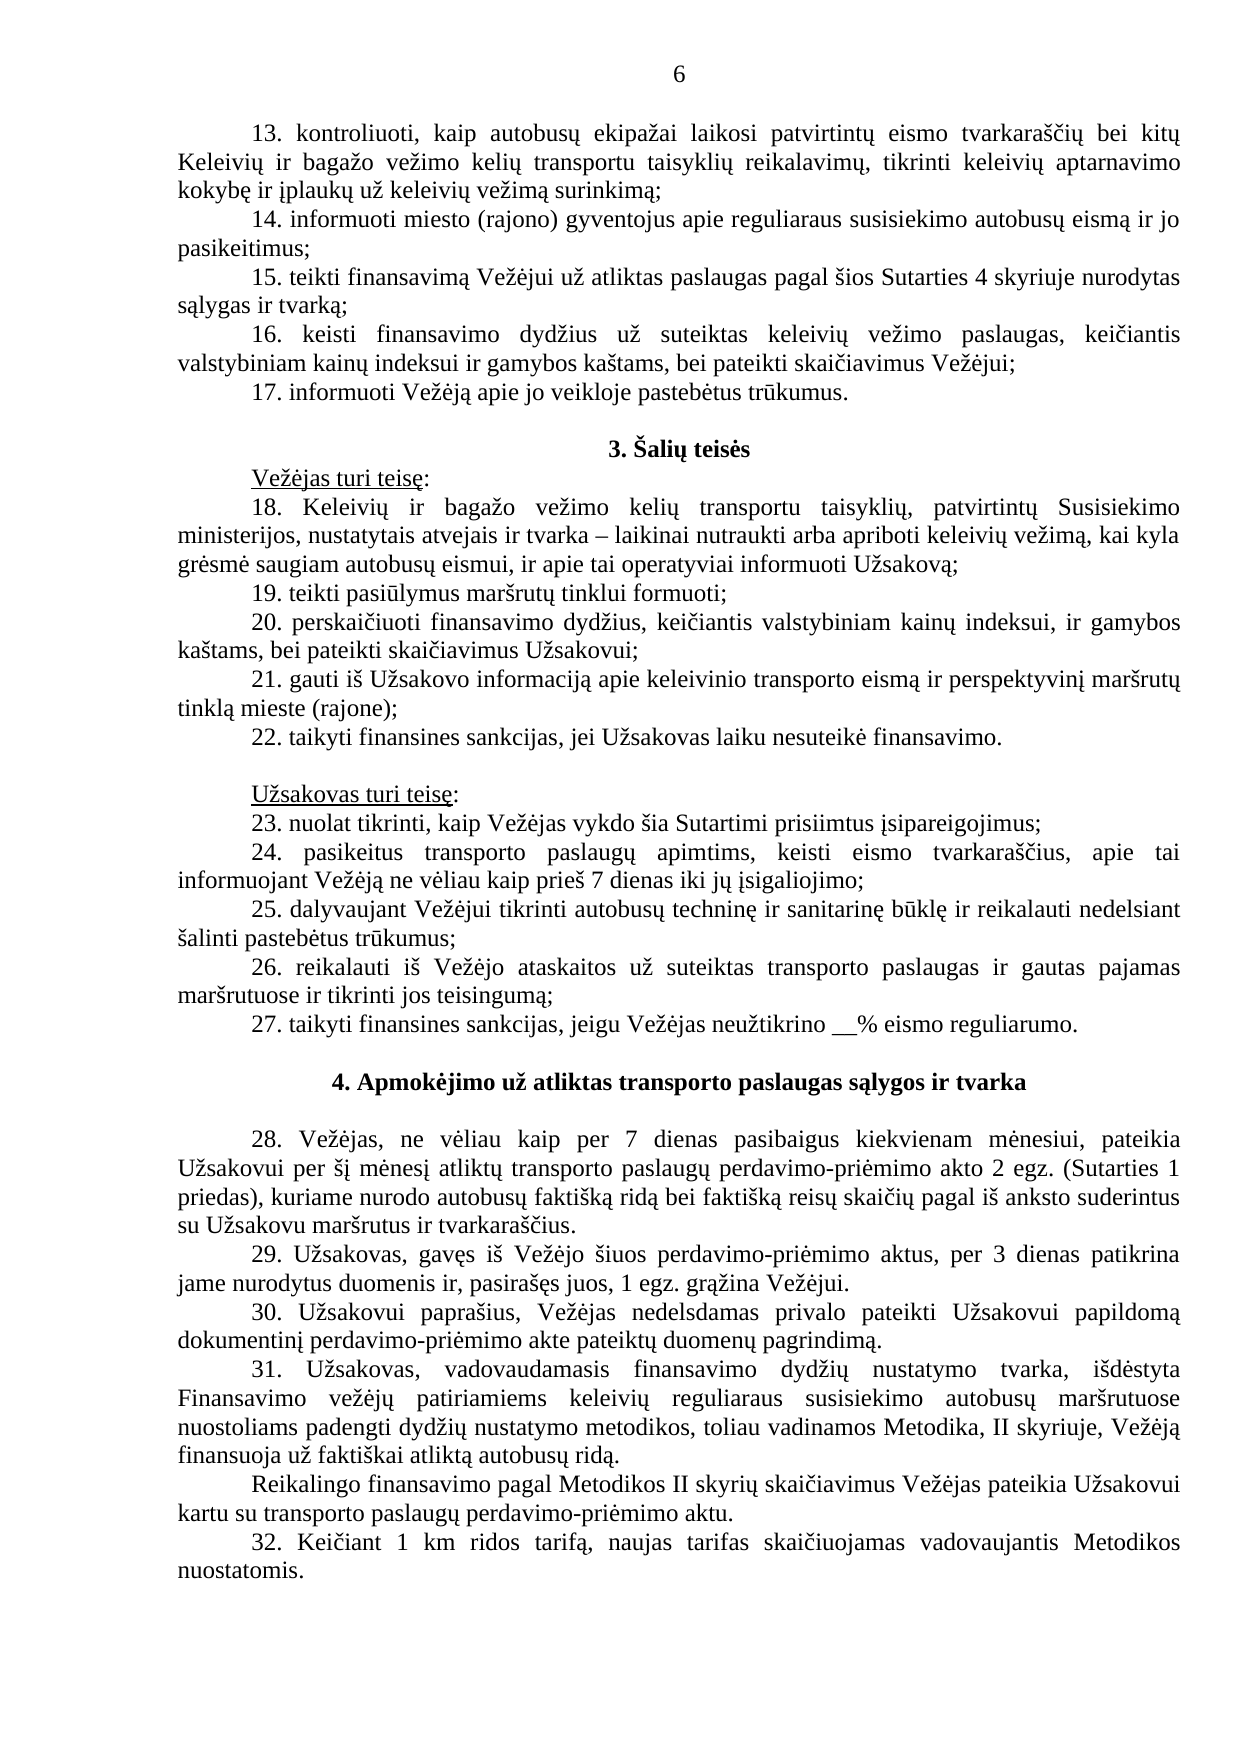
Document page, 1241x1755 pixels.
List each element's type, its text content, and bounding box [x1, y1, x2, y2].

text 3. Šalių teisės [177, 434, 1181, 463]
text 29. Užsakovas, gavęs iš Vežėjo šiuos perdavimo-priėmimo aktus, per 3 dienas patikrina jame nurodytus duomenis ir, pasirašęs juos, 1 egz. grąžina Vežėjui. [177, 1239, 1181, 1297]
text 4. Apmokėjimo už atliktas transporto paslaugas sąlygos ir tvarka [177, 1067, 1181, 1096]
text 25. dalyvaujant Vežėjui tikrinti autobusų techninę ir sanitarinę būklę ir reikalauti nedelsiant šalinti pastebėtus trūkumus; [177, 894, 1181, 952]
text 24. pasikeitus transporto paslaugų apimtims, keisti eismo tvarkaraščius, apie tai informuojant Vežėją ne vėliau kaip prieš 7 dienas iki jų įsigaliojimo; [177, 837, 1181, 894]
text 21. gauti iš Užsakovo informaciją apie keleivinio transporto eismą ir perspektyvinį maršrutų tinklą mieste (rajone); [177, 664, 1181, 722]
text 27. taikyti finansines sankcijas, jeigu Vežėjas neužtikrino __% eismo reguliarumo. [177, 1009, 1181, 1038]
text 30. Užsakovui paprašius, Vežėjas nedelsdamas privalo pateikti Užsakovui papildomą dokumentinį perdavimo-priėmimo akte pateiktų duomenų pagrindimą. [177, 1297, 1181, 1354]
text 28. Vežėjas, ne vėliau kaip per 7 dienas pasibaigus kiekvienam mėnesiui, pateikia Užsakovui per šį mėnesį atliktų transporto paslaugų perdavimo-priėmimo akto 2 egz. (Sutarties 1 priedas), kuriame nurodo autobusų faktišką ridą bei faktišką reisų skaičių pagal iš anksto suderintus su Užsakovu maršrutus ir tvarkaraščius. [177, 1124, 1181, 1239]
text 23. nuolat tikrinti, kaip Vežėjas vykdo šia Sutartimi prisiimtus įsipareigojimus; [177, 808, 1181, 837]
text 17. informuoti Vežėją apie jo veikloje pastebėtus trūkumus. [177, 377, 1181, 406]
text 16. keisti finansavimo dydžius už suteiktas keleivių vežimo paslaugas, keičiantis valstybiniam kainų indeksui ir gamybos kaštams, bei pateikti skaičiavimus Vežėjui; [177, 319, 1181, 377]
text 31. Užsakovas, vadovaudamasis finansavimo dydžių nustatymo tvarka, išdėstyta Finansavimo vežėjų patiriamiems keleivių reguliaraus susisiekimo autobusų maršrutuose nuostoliams padengti dydžių nustatymo metodikos, toliau vadinamos Metodika, II skyriuje, Vežėją finansuoja už faktiškai atliktą autobusų ridą. [177, 1354, 1181, 1469]
text 32. Keičiant 1 km ridos tarifą, naujas tarifas skaičiuojamas vadovaujantis Metodikos nuostatomis. [177, 1527, 1181, 1584]
text 22. taikyti finansines sankcijas, jei Užsakovas laiku nesuteikė finansavimo. [177, 722, 1181, 751]
text Reikalingo finansavimo pagal Metodikos II skyrių skaičiavimus Vežėjas pateikia Užsakovui kartu su transporto paslaugų perdavimo-priėmimo aktu. [177, 1469, 1181, 1527]
text 14. informuoti miesto (rajono) gyventojus apie reguliaraus susisiekimo autobusų eismą ir jo pasikeitimus; [177, 204, 1181, 262]
text 15. teikti finansavimą Vežėjui už atliktas paslaugas pagal šios Sutarties 4 skyriuje nurodytas sąlygas ir tvarką; [177, 262, 1181, 319]
text 18. Keleivių ir bagažo vežimo kelių transportu taisyklių, patvirtintų Susisiekimo ministerijos, nustatytais atvejais ir tvarka – laikinai nutraukti arba apriboti keleivių vežimą, kai kyla grėsmė saugiam autobusų eismui, ir apie tai operatyviai informuoti Užsakovą; [177, 492, 1181, 578]
text Vežėjas turi teisę: [177, 463, 1181, 492]
text 13. kontroliuoti, kaip autobusų ekipažai laikosi patvirtintų eismo tvarkaraščių bei kitų Keleivių ir bagažo vežimo kelių transportu taisyklių reikalavimų, tikrinti keleivių aptarnavimo kokybę ir įplaukų už keleivių vežimą surinkimą; [177, 118, 1181, 204]
text Užsakovas turi teisę: [177, 779, 1181, 808]
text 26. reikalauti iš Vežėjo ataskaitos už suteiktas transporto paslaugas ir gautas pajamas maršrutuose ir tikrinti jos teisingumą; [177, 952, 1181, 1009]
text 20. perskaičiuoti finansavimo dydžius, keičiantis valstybiniam kainų indeksui, ir gamybos kaštams, bei pateikti skaičiavimus Užsakovui; [177, 607, 1181, 664]
text 19. teikti pasiūlymus maršrutų tinklui formuoti; [177, 578, 1181, 607]
